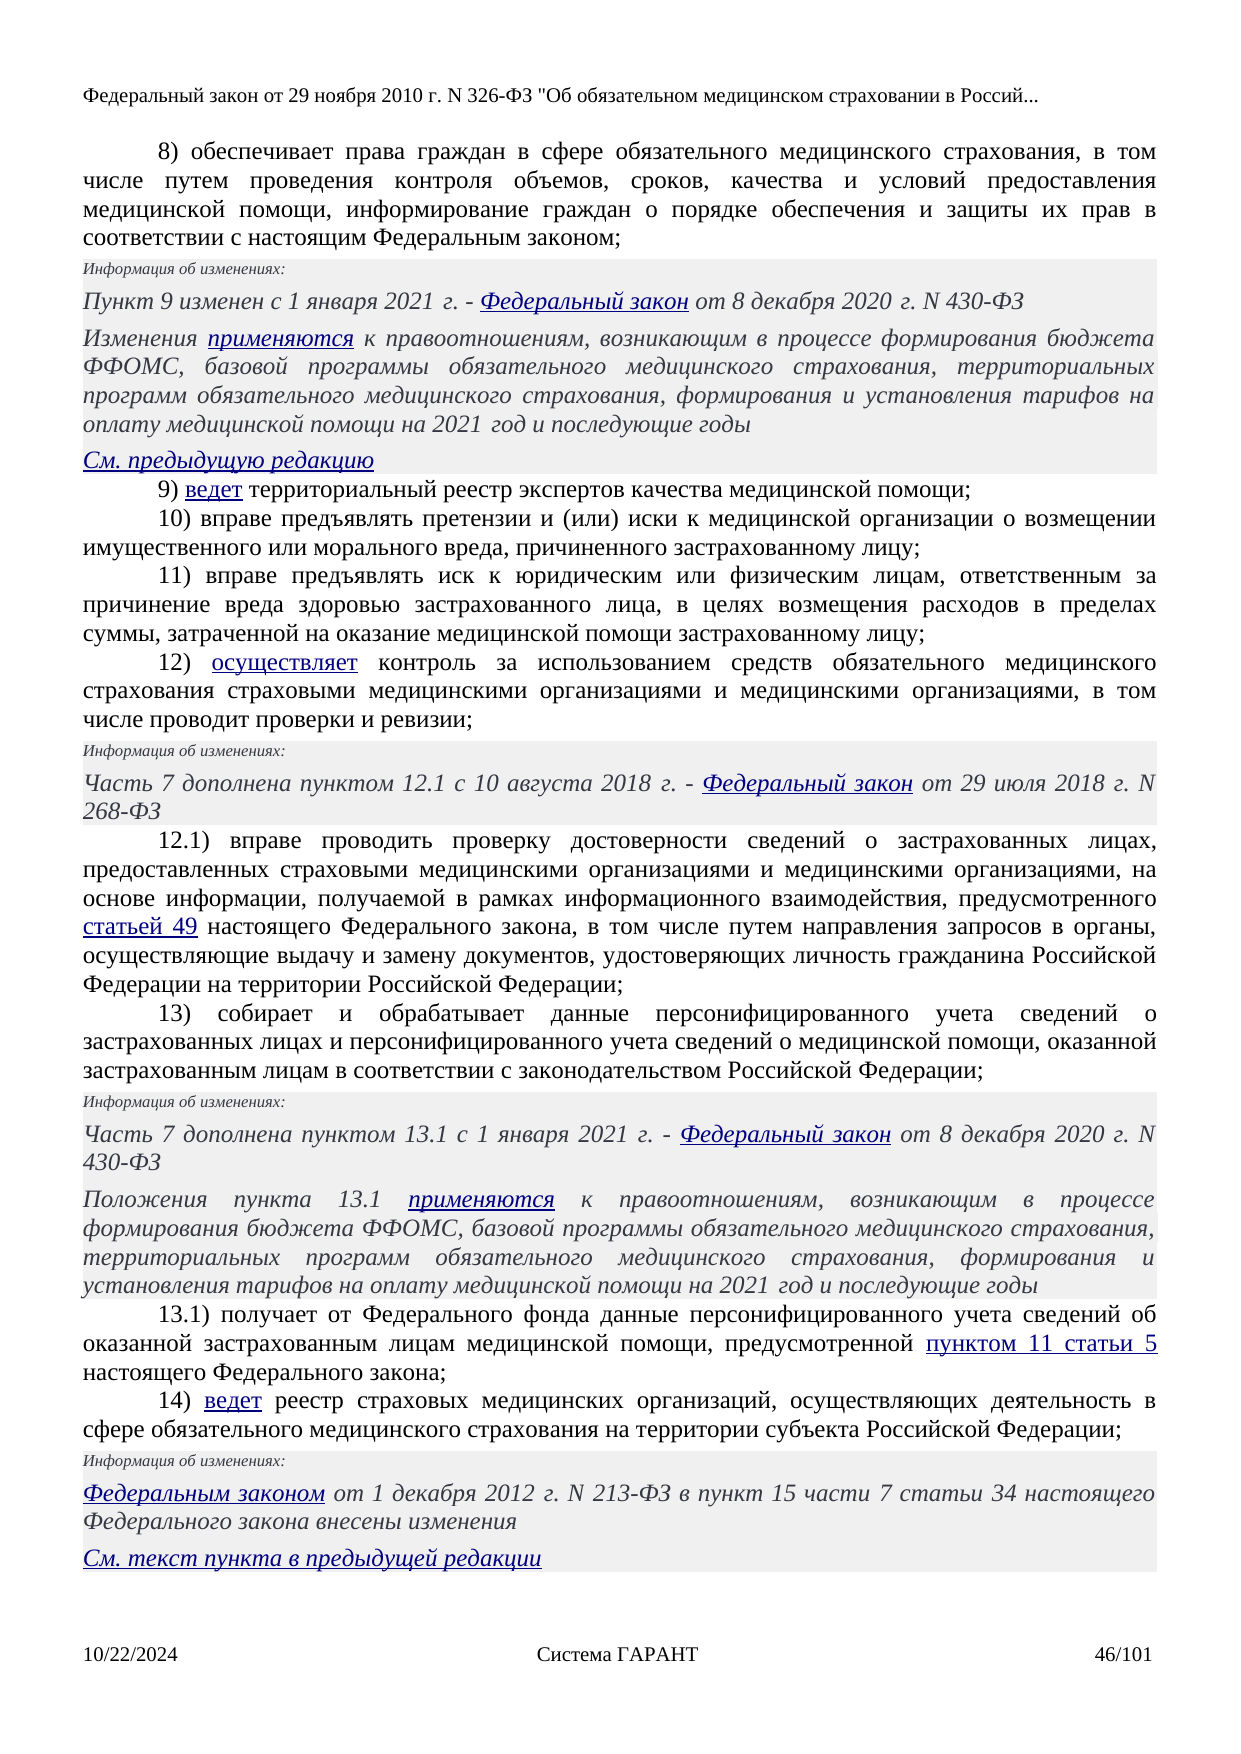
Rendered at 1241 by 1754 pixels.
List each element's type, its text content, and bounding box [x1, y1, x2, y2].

text Информация об изменениях: [287, 1092, 1157, 1111]
text Информация об изменениях: [287, 1451, 1157, 1470]
text Часть 7 дополнена пунктом 12.1 с 10 августа 2018 г. - Федеральный закон от 29 июля 2018 г. N 268-ФЗ [163, 796, 1157, 825]
text Информация об изменениях: [287, 259, 1157, 278]
text Пункт 9 изменен с 1 января 2021 г. - Федеральный закон от 8 декабря 2020 г. N 430-ФЗ [1026, 286, 1157, 315]
text Изменения применяются к правоотношениям, возникающим в процессе формирования бюджета ФФОМС, базовой программы обязательного медицинского страхования, территориальных программ обязательного медицинского страхования, формирования и установления тарифов на оплату медицинской помощи на 2021 год и последующие годы [753, 409, 1157, 438]
text 8) обеспечивает права граждан в сфере обязательного медицинского страхования, в том числе путем проведения контроля объемов, сроков, качества и условий предоставления медицинской помощи, информирование граждан о порядке обеспечения и защиты их прав в соответствии с настоящим Федеральным законом; [83, 136, 1157, 251]
text См. текст пункта в предыдущей редакции [544, 1543, 1157, 1572]
text 12.1) вправе проводить проверку достоверности сведений о застрахованных лицах, предоставленных страховыми медицинскими организациями и медицинскими организациями, на основе информации, получаемой в рамках информационного взаимодействия, предусмотренного статьей 49 настоящего Федерального закона, в том числе путем направления запросов в органы, осуществляющие выдачу и замену документов, удостоверяющих личность гражданина Российской Федерации на территории Российской Федерации; [83, 825, 1157, 998]
text 9) ведет территориальный реестр экспертов качества медицинской помощи; [83, 474, 1157, 503]
text Федеральным законом от 1 декабря 2012 г. N 213-ФЗ в пункт 15 части 7 статьи 34 настоящего Федерального закона внесены изменения [520, 1499, 1157, 1535]
text Часть 7 дополнена пунктом 13.1 с 1 января 2021 г. - Федеральный закон от 8 декабря 2020 г. N 430-ФЗ [83, 1147, 1157, 1176]
text 12) осуществляет контроль за использованием средств обязательного медицинского страхования страховыми медицинскими организациями и медицинскими организациями, в том числе проводит проверки и ревизии; [83, 647, 1157, 733]
text 13) собирает и обрабатывает данные персонифицированного учета сведений о застрахованных лицах и персонифицированного учета сведений о медицинской помощи, оказанной застрахованным лицам в соответствии с законодательством Российской Федерации; [83, 998, 1157, 1084]
text Информация об изменениях: [287, 741, 1157, 760]
text См. предыдущую редакцию [377, 445, 1157, 474]
text 11) вправе предъявлять иск к юридическим или физическим лицам, ответственным за причинение вреда здоровью застрахованного лица, в целях возмещения расходов в пределах суммы, затраченной на оказание медицинской помощи застрахованному лицу; [83, 560, 1157, 647]
text 13.1) получает от Федерального фонда данные персонифицированного учета сведений об оказанной застрахованным лицам медицинской помощи, предусмотренной пунктом 11 статьи 5 настоящего Федерального закона; [83, 1299, 1157, 1385]
text 14) ведет реестр страховых медицинских организаций, осуществляющих деятельность в сфере обязательного медицинского страхования на территории субъекта Российской Федерации; [83, 1385, 1157, 1443]
text 10) вправе предъявлять претензии и (или) иски к медицинской организации о возмещении имущественного или морального вреда, причиненного застрахованному лицу; [83, 503, 1157, 560]
